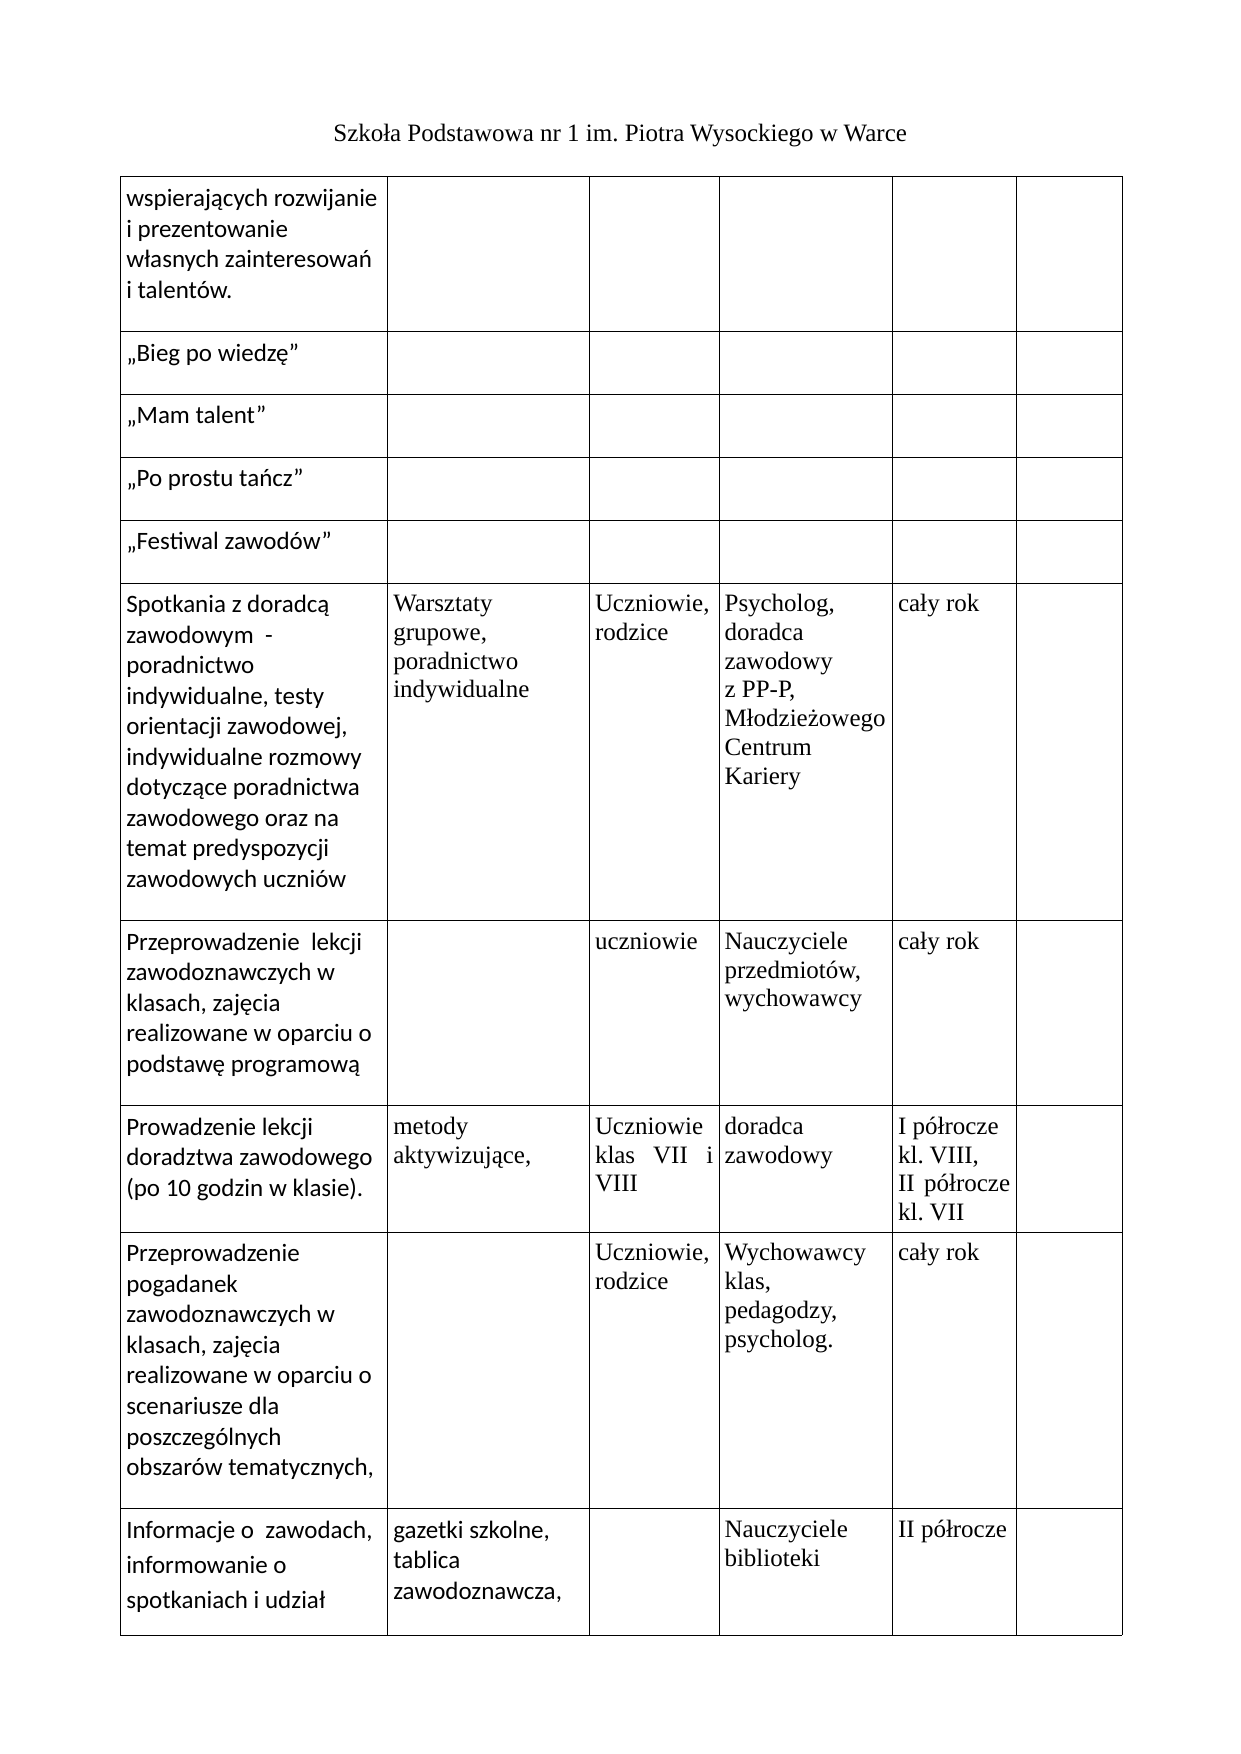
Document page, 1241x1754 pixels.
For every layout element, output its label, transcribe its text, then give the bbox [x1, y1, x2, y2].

table_cell cały rok [893, 921, 1016, 1105]
table_cell cały rok [893, 1233, 1016, 1508]
table_cell cały rok [893, 584, 1016, 920]
table_cell gazetki szkolne, tablica zawodoznawcza, [388, 1509, 589, 1635]
table_cell [1017, 521, 1122, 582]
table_cell [1017, 1233, 1122, 1508]
table_cell Informacje o zawodach, informowanie o spotkaniach i udział [121, 1509, 387, 1635]
table_cell „Festiwal zawodów” [121, 521, 387, 582]
table_cell [590, 332, 719, 394]
table_cell wspierających rozwijanie i prezentowanie własnych zainteresowań i talentów. [121, 177, 387, 331]
table_cell [1017, 395, 1122, 457]
table_cell [1017, 1106, 1122, 1232]
table_cell doradca zawodowy [720, 1106, 892, 1232]
table_cell Nauczyciele przedmiotów, wychowawcy [720, 921, 892, 1105]
table_cell Nauczyciele biblioteki [720, 1509, 892, 1635]
table_cell [893, 332, 1016, 394]
table_cell Psycholog, doradca zawodowy z PP-P, Młodzieżowego Centrum Kariery [720, 584, 892, 920]
table_cell [388, 458, 589, 519]
table_cell Uczniowie, rodzice [590, 1233, 719, 1508]
table_cell [720, 177, 892, 331]
table_cell [720, 395, 892, 457]
table_cell [1017, 584, 1122, 920]
table_cell [720, 521, 892, 582]
table_cell II półrocze [893, 1509, 1016, 1635]
table_cell [720, 458, 892, 519]
table_cell uczniowie [590, 921, 719, 1105]
table_cell [590, 1509, 719, 1635]
table_cell Prowadzenie lekcji doradztwa zawodowego (po 10 godzin w klasie). [121, 1106, 387, 1232]
table_cell „Bieg po wiedzę” [121, 332, 387, 394]
table_cell Uczniowie klas VII i VIII [590, 1106, 719, 1232]
table_cell [388, 1233, 589, 1508]
table_cell [1017, 332, 1122, 394]
table_cell metody aktywizujące, [388, 1106, 589, 1232]
table_cell [388, 332, 589, 394]
table_cell [388, 395, 589, 457]
table_cell I półrocze kl. VIII, II półrocze kl. VII [893, 1106, 1016, 1232]
table_cell [893, 458, 1016, 519]
table_cell [1017, 1509, 1122, 1635]
table_cell [590, 458, 719, 519]
table_cell Przeprowadzenie pogadanek zawodoznawczych w klasach, zajęcia realizowane w oparciu o scenariusze dla poszczególnych obszarów tematycznych, [121, 1233, 387, 1508]
table_cell Spotkania z doradcą zawodowym - poradnictwo indywidualne, testy orientacji zawodowej, indywidualne rozmowy dotyczące poradnictwa zawodowego oraz na temat predyspozycji zawodowych uczniów [121, 584, 387, 920]
table_cell Przeprowadzenie lekcji zawodoznawczych w klasach, zajęcia realizowane w oparciu o podstawę programową [121, 921, 387, 1105]
table_cell [1017, 177, 1122, 331]
table_cell [720, 332, 892, 394]
table_cell [893, 177, 1016, 331]
table_cell Wychowawcy klas, pedagodzy, psycholog. [720, 1233, 892, 1508]
table_cell [388, 177, 589, 331]
table_cell [590, 521, 719, 582]
table_cell „Mam talent” [121, 395, 387, 457]
table_cell [388, 521, 589, 582]
table_cell Warsztaty grupowe, poradnictwo indywidualne [388, 584, 589, 920]
table_cell [1017, 921, 1122, 1105]
table_cell [893, 521, 1016, 582]
table_cell Uczniowie, rodzice [590, 584, 719, 920]
table_cell „Po prostu tańcz” [121, 458, 387, 519]
table_cell [388, 921, 589, 1105]
table_cell [590, 395, 719, 457]
table_cell [893, 395, 1016, 457]
table_cell [590, 177, 719, 331]
table_cell [1017, 458, 1122, 519]
